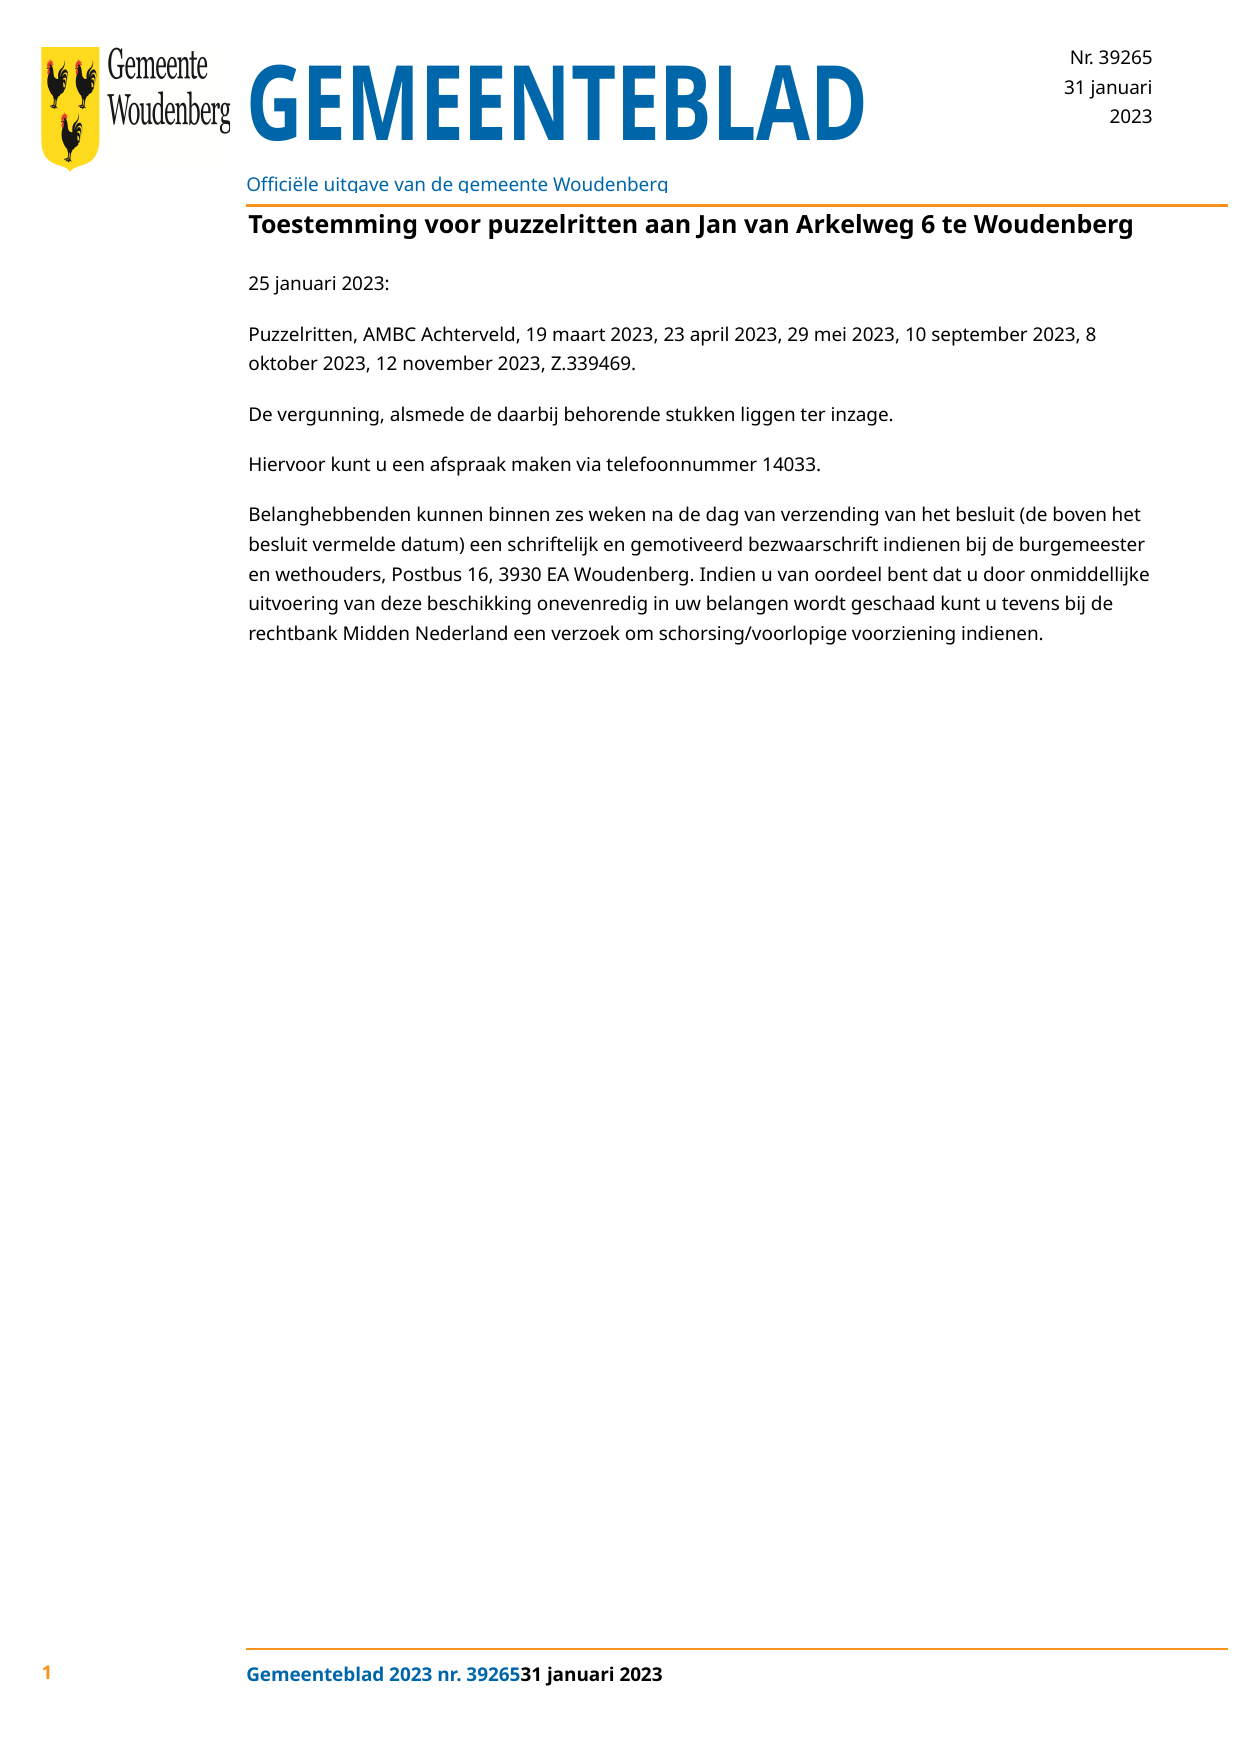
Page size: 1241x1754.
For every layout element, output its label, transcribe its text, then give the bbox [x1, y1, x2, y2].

text De vergunning, alsmede de daarbij behorende stukken liggen ter inzage. [248, 401, 1152, 426]
text Belanghebbenden kunnen binnen zes weken na de dag van verzending van het besluit (de boven het besluit vermelde datum) een schriftelijk en gemotiveerd bezwaarschrift indienen bij de burgemeester en wethouders, Postbus 16, 3930 EA Woudenberg. Indien u van oordeel bent dat u door onmiddellijke uitvoering van deze beschikking onevenredig in uw belangen wordt geschaad kunt u tevens bij de rechtbank Midden Nederland een verzoek om schorsing/voorlopige voorziening indienen. [248, 502, 1152, 646]
text 25 januari 2023: [248, 270, 1152, 296]
text Puzzelritten, AMBC Achterveld, 19 maart 2023, 23 april 2023, 29 mei 2023, 10 september 2023, 8 oktober 2023, 12 november 2023, Z.339469. [248, 321, 1152, 376]
text Toestemming voor puzzelritten aan Jan van Arkelweg 6 te Woudenberg [248, 207, 1152, 241]
picture [41, 47, 231, 172]
text Hiervoor kunt u een afspraak maken via telefoonnummer 14033. [248, 451, 1152, 477]
